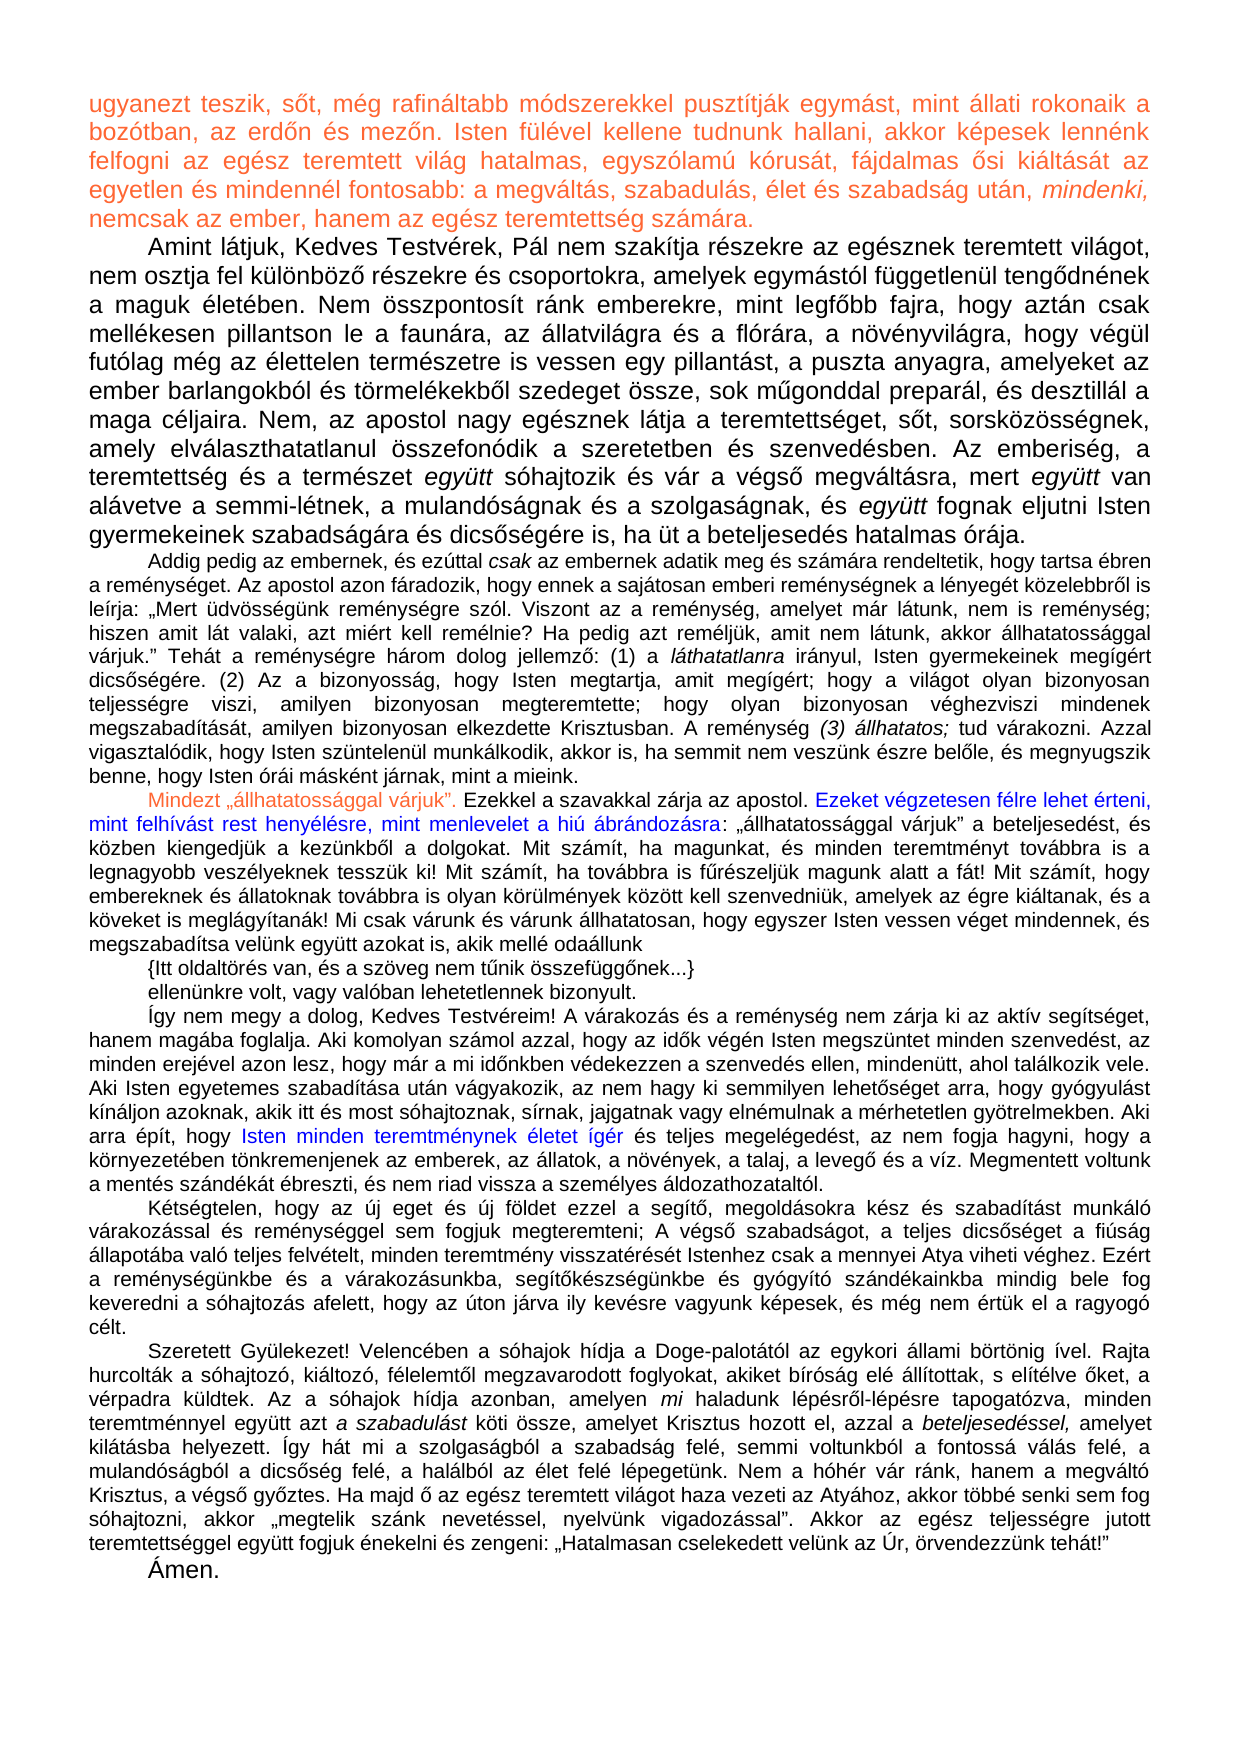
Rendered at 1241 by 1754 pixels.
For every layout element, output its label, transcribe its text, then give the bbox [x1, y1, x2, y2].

text Kétségtelen, hogy az új eget és új földet ezzel a segítő, megoldásokra kész és szabadítást munkáló várakozással és reménységgel sem fogjuk megteremteni; A végső szabadságot, a teljes dicsőséget a fiúság állapotába való teljes felvételt, minden teremtmény visszatérését Istenhez csak a mennyei Atya viheti véghez. Ezért a reménységünkbe és a várakozásunkba, segítőkészségünkbe és gyógyító szándékainkba mindig bele fog keveredni a sóhajtozás afelett, hogy az úton járva ily kevésre vagyunk képesek, és még nem értük el a ragyogó célt. [88, 1195, 1152, 1339]
text Szeretett Gyülekezet! Velencében a sóhajok hídja a Doge-palotától az egykori állami börtönig ível. Rajta hurcolták a sóhajtozó, kiáltozó, félelemtől megzavarodott foglyokat, akiket bíróság elé állítottak, s elítélve őket, a vérpadra küldtek. Az a sóhajok hídja azonban, amelyen mi haladunk lépésről-lépésre tapogatózva, minden teremtménnyel együtt azt a szabadulást köti össze, amelyet Krisztus hozott el, azzal a beteljesedéssel, amelyet kilátásba helyezett. Így hát mi a szolgaságból a szabadság felé, semmi voltunkból a fontossá válás felé, a mulandóságból a dicsőség felé, a halálból az élet felé lépegetünk. Nem a hóhér vár ránk, hanem a megváltó Krisztus, a végső győztes. Ha majd ő az egész teremtett világot haza vezeti az Atyához, akkor többé senki sem fog sóhajtozni, akkor „megtelik szánk nevetéssel, nyelvünk vigadozással”. Akkor az egész teljességre jutott teremtettséggel együtt fogjuk énekelni és zengeni: „Hatalmasan cselekedett velünk az Úr, örvendezzünk tehát!” [88, 1339, 1152, 1555]
text ugyanezt teszik, sőt, még rafináltabb módszerekkel pusztítják egymást, mint állati rokonaik a bozótban, az erdőn és mezőn. Isten fülével kellene tudnunk hallani, akkor képesek lennénk felfogni az egész teremtett világ hatalmas, egyszólamú kórusát, fájdalmas ősi kiáltását az egyetlen és mindennél fontosabb: a megváltás, szabadulás, élet és szabadság után, mindenki, nemcsak az ember, hanem az egész teremtettség számára. [88, 88, 1152, 232]
text Addig pedig az embernek, és ezúttal csak az embernek adatik meg és számára rendeltetik, hogy tartsa ébren a reménységet. Az apostol azon fáradozik, hogy ennek a sajátosan emberi reménységnek a lényegét közelebbről is leírja: „Mert üdvösségünk reménységre szól. Viszont az a reménység, amelyet már látunk, nem is reménység; hiszen amit lát valaki, azt miért kell remélnie? Ha pedig azt reméljük, amit nem látunk, akkor állhatatossággal várjuk.” Tehát a reménységre három dolog jellemző: (1) a láthatatlanra irányul, Isten gyermekeinek megígért dicsőségére. (2) Az a bizonyosság, hogy Isten megtartja, amit megígért; hogy a világot olyan bizonyosan teljességre viszi, amilyen bizonyosan megteremtette; hogy olyan bizonyosan véghezviszi mindenek megszabadítását, amilyen bizonyosan elkezdette Krisztusban. A reménység (3) állhatatos; tud várakozni. Azzal vigasztalódik, hogy Isten szüntelenül munkálkodik, akkor is, ha semmit nem veszünk észre belőle, és megnyugszik benne, hogy Isten órái másként járnak, mint a mieink. [88, 548, 1152, 788]
text Amint látjuk, Kedves Testvérek, Pál nem szakítja részekre az egésznek teremtett világot, nem osztja fel különböző részekre és csoportokra, amelyek egymástól függetlenül tengődnének a maguk életében. Nem összpontosít ránk emberekre, mint legfőbb fajra, hogy aztán csak mellékesen pillantson le a faunára, az állatvilágra és a flórára, a növényvilágra, hogy végül futólag még az élettelen természetre is vessen egy pillantást, a puszta anyagra, amelyeket az ember barlangokból és törmelékekből szedeget össze, sok műgonddal preparál, és desztillál a maga céljaira. Nem, az apostol nagy egésznek látja a teremtettséget, sőt, sorsközösségnek, amely elválaszthatatlanul összefonódik a szeretetben és szenvedésben. Az emberiség, a teremtettség és a természet együtt sóhajtozik és vár a végső megváltásra, mert együtt van alávetve a semmi-létnek, a mulandóságnak és a szolgaságnak, és együtt fognak eljutni Isten gyermekeinek szabadságára és dicsőségére is, ha üt a beteljesedés hatalmas órája. [88, 232, 1152, 548]
text Ámen. [88, 1555, 1152, 1583]
text {Itt oldaltörés van, és a szöveg nem tűnik összefüggőnek...} [88, 956, 1152, 980]
text ellenünkre volt, vagy valóban lehetetlennek bizonyult. [88, 980, 1152, 1004]
text Mindezt „állhatatossággal várjuk”. Ezekkel a szavakkal zárja az apostol. Ezeket végzetesen félre lehet érteni, mint felhívást rest henyélésre, mint menlevelet a hiú ábrándozásra: „állhatatossággal várjuk” a beteljesedést, és közben kiengedjük a kezünkből a dolgokat. Mit számít, ha magunkat, és minden teremtményt továbbra is a legnagyobb veszélyeknek tesszük ki! Mit számít, ha továbbra is fűrészeljük magunk alatt a fát! Mit számít, hogy embereknek és állatoknak továbbra is olyan körülmények között kell szenvedniük, amelyek az égre kiáltanak, és a köveket is meglágyítanák! Mi csak várunk és várunk állhatatosan, hogy egyszer Isten vessen véget mindennek, és megszabadítsa velünk együtt azokat is, akik mellé odaállunk [88, 788, 1152, 956]
text Így nem megy a dolog, Kedves Testvéreim! A várakozás és a reménység nem zárja ki az aktív segítséget, hanem magába foglalja. Aki komolyan számol azzal, hogy az idők végén Isten megszüntet minden szenvedést, az minden erejével azon lesz, hogy már a mi időnkben védekezzen a szenvedés ellen, mindenütt, ahol találkozik vele. Aki Isten egyetemes szabadítása után vágyakozik, az nem hagy ki semmilyen lehetőséget arra, hogy gyógyulást kínáljon azoknak, akik itt és most sóhajtoznak, sírnak, jajgatnak vagy elnémulnak a mérhetetlen gyötrelmekben. Aki arra épít, hogy Isten minden teremtménynek életet ígér és teljes megelégedést, az nem fogja hagyni, hogy a környezetében tönkremenjenek az emberek, az állatok, a növények, a talaj, a levegő és a víz. Megmentett voltunk a mentés szándékát ébreszti, és nem riad vissza a személyes áldozathozataltól. [88, 1004, 1152, 1195]
